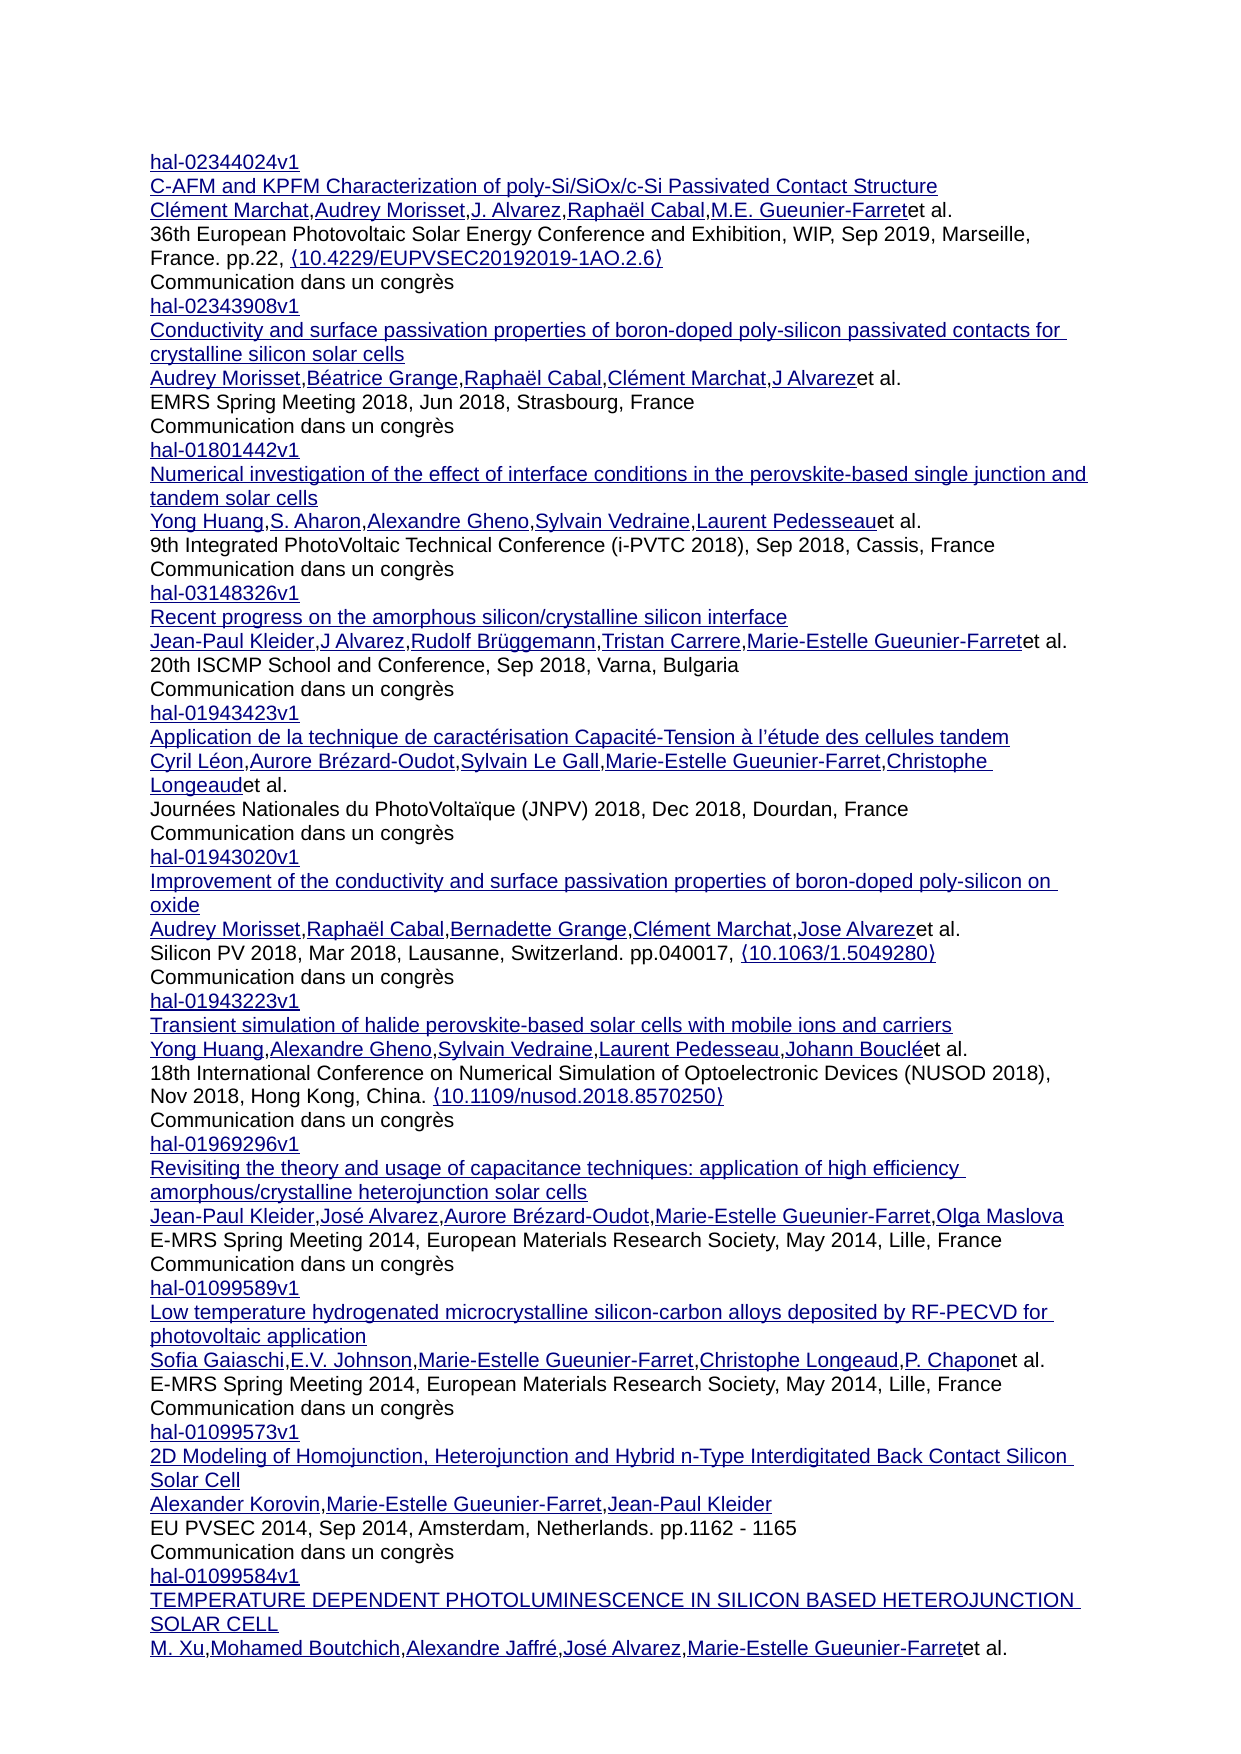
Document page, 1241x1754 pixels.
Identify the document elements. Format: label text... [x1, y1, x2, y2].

table_cell TEMPERATURE DEPENDENT PHOTOLUMINESCENCE IN SILICON BASED HETEROJUNCTION SOLAR CELL M. Xu,Mohamed Boutchich,Alexandre Jaffré,José Alvarez,Marie-Estelle Gueunier-Farretet al. [150, 1588, 1090, 1659]
table_cell Conductivity and surface passivation properties of boron-doped poly-silicon passivated contacts for crystalline silicon solar cells Audrey Morisset,Béatrice Grange,Raphaël Cabal,Clément Marchat,J Alvarezet al. EMRS Spring Meeting 2018, Jun 2018, Strasbourg, France Communication dans un congrès hal-01801442v1 [150, 318, 1090, 461]
table_cell hal-02344024v1 [150, 150, 1090, 174]
table_cell Numerical investigation of the effect of interface conditions in the perovskite-based single junction and tandem solar cells Yong Huang,S. Aharon,Alexandre Gheno,Sylvain Vedraine,Laurent Pedesseauet al. 9th Integrated PhotoVoltaic Technical Conference (i-PVTC 2018), Sep 2018, Cassis, France Communication dans un congrès hal-03148326v1 [150, 461, 1090, 605]
table_cell C-AFM and KPFM Characterization of poly-Si/SiOx/c-Si Passivated Contact Structure Clément Marchat,Audrey Morisset,J. Alvarez,Raphaël Cabal,M.E. Gueunier-Farretet al. 36th European Photovoltaic Solar Energy Conference and Exhibition, WIP, Sep 2019, Marseille, France. pp.22, ⟨10.4229/EUPVSEC20192019-1AO.2.6⟩ Communication dans un congrès hal-02343908v1 [150, 174, 1090, 318]
table_cell Recent progress on the amorphous silicon/crystalline silicon interface Jean-Paul Kleider,J Alvarez,Rudolf Brüggemann,Tristan Carrere,Marie-Estelle Gueunier-Farretet al. 20th ISCMP School and Conference, Sep 2018, Varna, Bulgaria Communication dans un congrès hal-01943423v1 [150, 605, 1090, 725]
table_cell 2D Modeling of Homojunction, Heterojunction and Hybrid n-Type Interdigitated Back Contact Silicon Solar Cell Alexander Korovin,Marie-Estelle Gueunier-Farret,Jean-Paul Kleider EU PVSEC 2014, Sep 2014, Amsterdam, Netherlands. pp.1162 - 1165 Communication dans un congrès hal-01099584v1 [150, 1444, 1090, 1587]
table_cell Transient simulation of halide perovskite-based solar cells with mobile ions and carriers Yong Huang,Alexandre Gheno,Sylvain Vedraine,Laurent Pedesseau,Johann Boucléet al. 18th International Conference on Numerical Simulation of Optoelectronic Devices (NUSOD 2018), Nov 2018, Hong Kong, China. ⟨10.1109/nusod.2018.8570250⟩ Communication dans un congrès hal-01969296v1 [150, 1013, 1090, 1156]
table_cell Low temperature hydrogenated microcrystalline silicon-carbon alloys deposited by RF-PECVD for photovoltaic application Sofia Gaiaschi,E.V. Johnson,Marie-Estelle Gueunier-Farret,Christophe Longeaud,P. Chaponet al. E-MRS Spring Meeting 2014, European Materials Research Society, May 2014, Lille, France Communication dans un congrès hal-01099573v1 [150, 1300, 1090, 1444]
table_cell Improvement of the conductivity and surface passivation properties of boron-doped poly-silicon on oxide Audrey Morisset,Raphaël Cabal,Bernadette Grange,Clément Marchat,Jose Alvarezet al. Silicon PV 2018, Mar 2018, Lausanne, Switzerland. pp.040017, ⟨10.1063/1.5049280⟩ Communication dans un congrès hal-01943223v1 [150, 869, 1090, 1012]
table_cell Revisiting the theory and usage of capacitance techniques: application of high efficiency amorphous/crystalline heterojunction solar cells Jean-Paul Kleider,José Alvarez,Aurore Brézard-Oudot,Marie-Estelle Gueunier-Farret,Olga Maslova E-MRS Spring Meeting 2014, European Materials Research Society, May 2014, Lille, France Communication dans un congrès hal-01099589v1 [150, 1156, 1090, 1300]
table_cell Application de la technique de caractérisation Capacité-Tension à l’étude des cellules tandem Cyril Léon,Aurore Brézard-Oudot,Sylvain Le Gall,Marie-Estelle Gueunier-Farret,Christophe Longeaudet al. Journées Nationales du PhotoVoltaïque (JNPV) 2018, Dec 2018, Dourdan, France Communication dans un congrès hal-01943020v1 [150, 725, 1090, 869]
